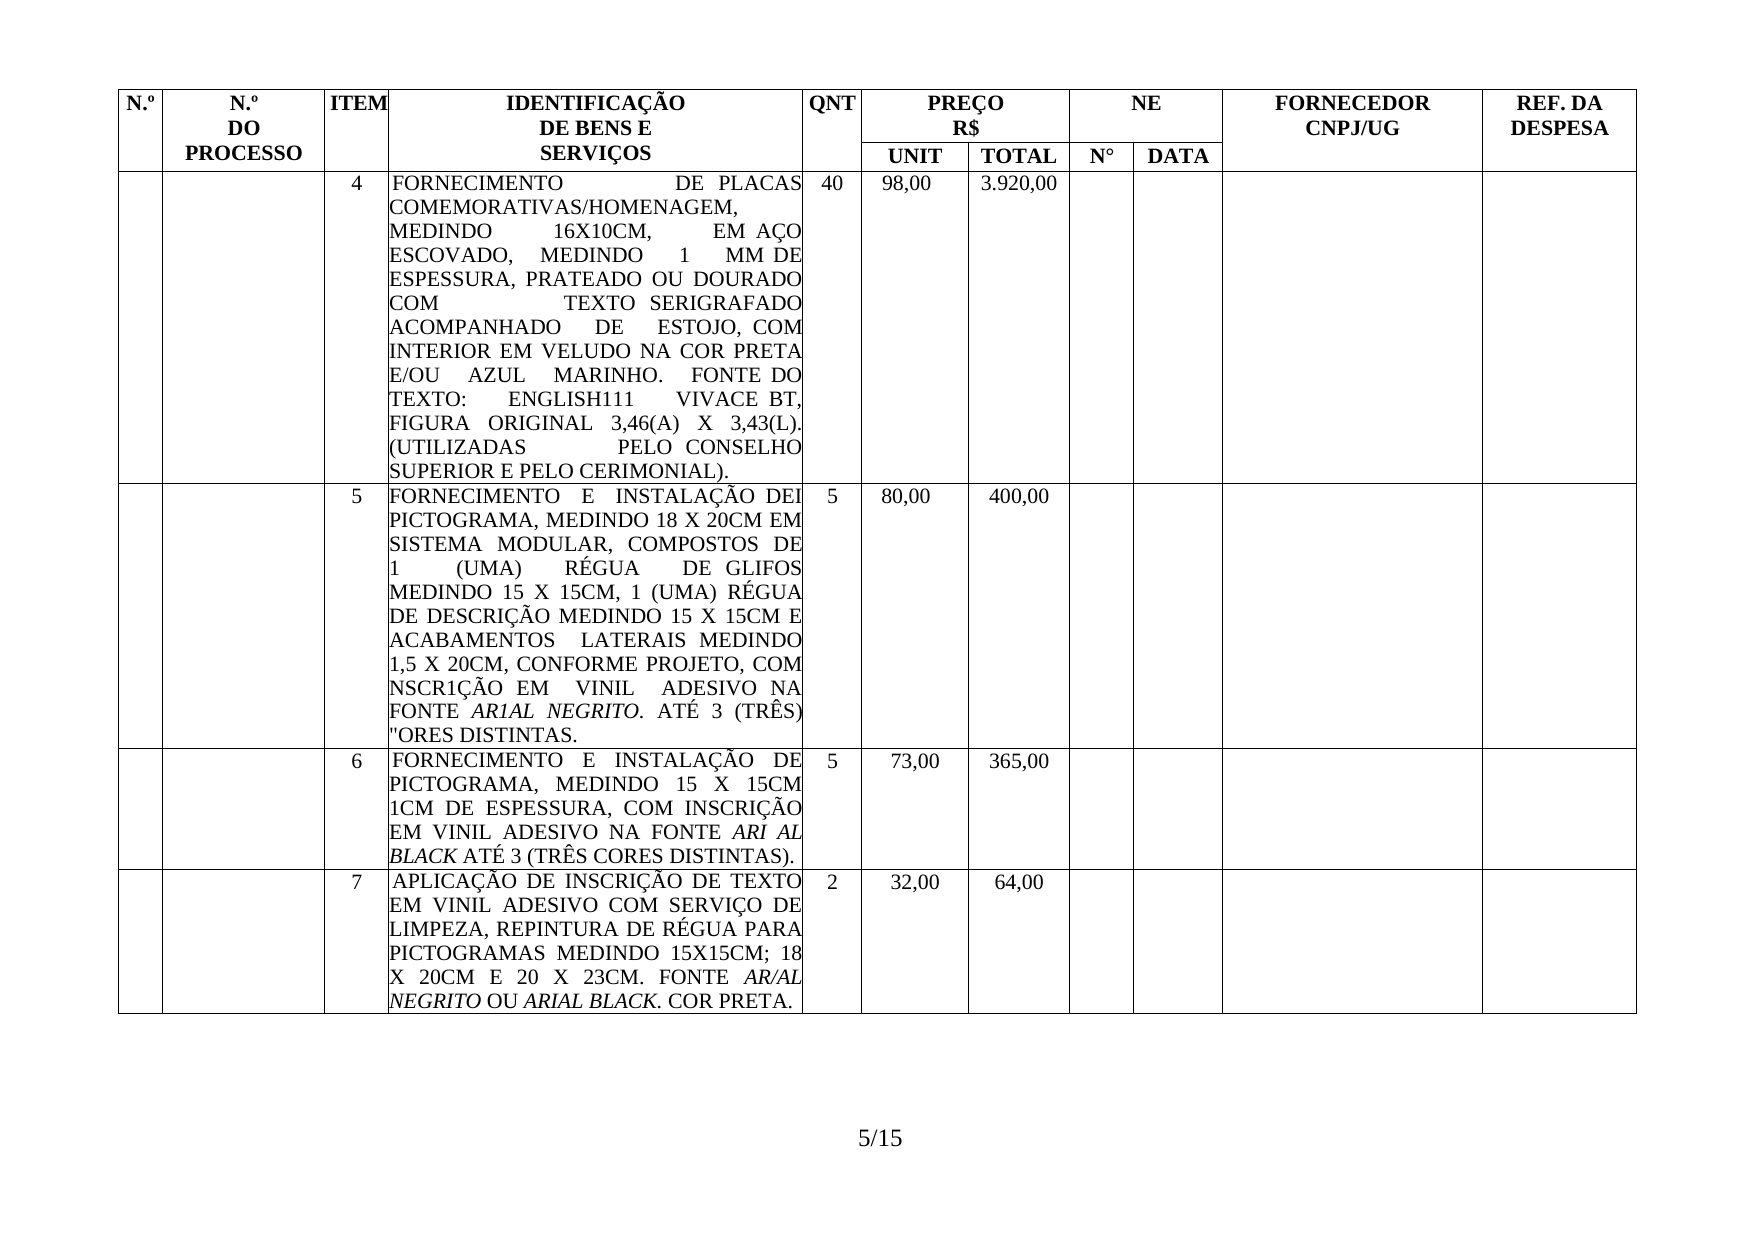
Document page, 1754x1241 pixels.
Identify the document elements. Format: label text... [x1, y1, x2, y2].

table_cell [1223, 484, 1482, 748]
table_cell FORNECIMENTO E INSTALAÇÃO DE PICTOGRAMA, MEDINDO 15 X 15CM 1CM DE ESPESSURA, COM INSCRIÇÃO EM VINIL ADESIVO NA FONTE ARI AL BLACK ATÉ 3 (TRÊS CORES DISTINTAS). [389, 749, 802, 868]
table_cell [1483, 172, 1636, 483]
table_header REF. DA DESPESA [1483, 90, 1636, 171]
table_cell [1483, 749, 1636, 868]
table_cell 5 [803, 749, 861, 868]
table_cell FORNECIMENTO E INSTALAÇÃO DEI PICTOGRAMA, MEDINDO 18 X 20CM EM SISTEMA MODULAR, COMPOSTOS DE 1 (UMA) RÉGUA DE GLIFOS MEDINDO 15 X 15CM, 1 (UMA) RÉGUA DE DESCRIÇÃO MEDINDO 15 X 15CM E ACABAMENTOS LATERAIS MEDINDO 1,5 X 20CM, CONFORME PROJETO, COM NSCR1ÇÃO EM VINIL ADESIVO NA FONTE AR1AL NEGRITO. ATÉ 3 (TRÊS) "ORES DISTINTAS. [389, 484, 802, 748]
table_cell [1134, 870, 1222, 1013]
table_cell [163, 870, 324, 1013]
table_cell [163, 172, 324, 483]
table_cell 5 [325, 484, 388, 748]
table_cell 365,00 [969, 749, 1069, 868]
table_cell [1070, 172, 1133, 483]
table_cell N° [1070, 143, 1133, 171]
table_cell FORNECIMENTO DE PLACAS COMEMORATIVAS/HOMENAGEM, MEDINDO 16X10CM, EM AÇO ESCOVADO, MEDINDO 1 MM DE ESPESSURA, PRATEADO OU DOURADO COM TEXTO SERIGRAFADO ACOMPANHADO DE ESTOJO, COM INTERIOR EM VELUDO NA COR PRETA E/OU AZUL MARINHO. FONTE DO TEXTO: ENGLISH111 VIVACE BT, FIGURA ORIGINAL 3,46(A) X 3,43(L). (UTILIZADAS PELO CONSELHO SUPERIOR E PELO CERIMONIAL). [389, 172, 802, 483]
table_cell [1223, 749, 1482, 868]
table_header PREÇO R$ [862, 90, 1069, 142]
table_cell [1134, 484, 1222, 748]
table_cell [1070, 870, 1133, 1013]
table_cell [1483, 484, 1636, 748]
table_header N.º [119, 90, 162, 171]
table_header ITEM [325, 90, 388, 171]
table_cell [1134, 172, 1222, 483]
table_header N.º DO PROCESSO [163, 90, 324, 171]
table_cell [163, 749, 324, 868]
table_header FORNECEDOR CNPJ/UG [1223, 90, 1482, 171]
table_cell 400,00 [969, 484, 1069, 748]
table_cell [1134, 749, 1222, 868]
table_cell [119, 749, 162, 868]
table_cell 73,00 [862, 749, 968, 868]
table_cell [119, 870, 162, 1013]
table_header IDENTIFICAÇÃO DE BENS E SERVIÇOS [389, 90, 802, 171]
table_cell 3.920,00 [969, 172, 1069, 483]
table_cell [1223, 870, 1482, 1013]
table_cell [1223, 172, 1482, 483]
table_cell 2 [803, 870, 861, 1013]
table_header QNT [803, 90, 861, 171]
table_cell UNIT [862, 143, 968, 171]
table_cell APLICAÇÃO DE INSCRIÇÃO DE TEXTO EM VINIL ADESIVO COM SERVIÇO DE LIMPEZA, REPINTURA DE RÉGUA PARA PICTOGRAMAS MEDINDO 15X15CM; 18 X 20CM E 20 X 23CM. FONTE AR/AL NEGRITO OU ARIAL BLACK. COR PRETA. [389, 870, 802, 1013]
table_header NE [1070, 90, 1222, 142]
table_cell [1483, 870, 1636, 1013]
table_cell [119, 484, 162, 748]
table_cell [163, 484, 324, 748]
table_cell 98,00 [862, 172, 968, 483]
table_cell 4 [325, 172, 388, 483]
table_cell [1070, 749, 1133, 868]
table_cell 5 [803, 484, 861, 748]
table_cell [119, 172, 162, 483]
table_cell 64,00 [969, 870, 1069, 1013]
table_cell DATA [1134, 143, 1222, 171]
table_cell 7 [325, 870, 388, 1013]
table_cell 80,00 [862, 484, 968, 748]
table_cell 32,00 [862, 870, 968, 1013]
table_cell 6 [325, 749, 388, 868]
table_cell TOTAL [969, 143, 1069, 171]
table_cell [1070, 484, 1133, 748]
table_cell 40 [803, 172, 861, 483]
